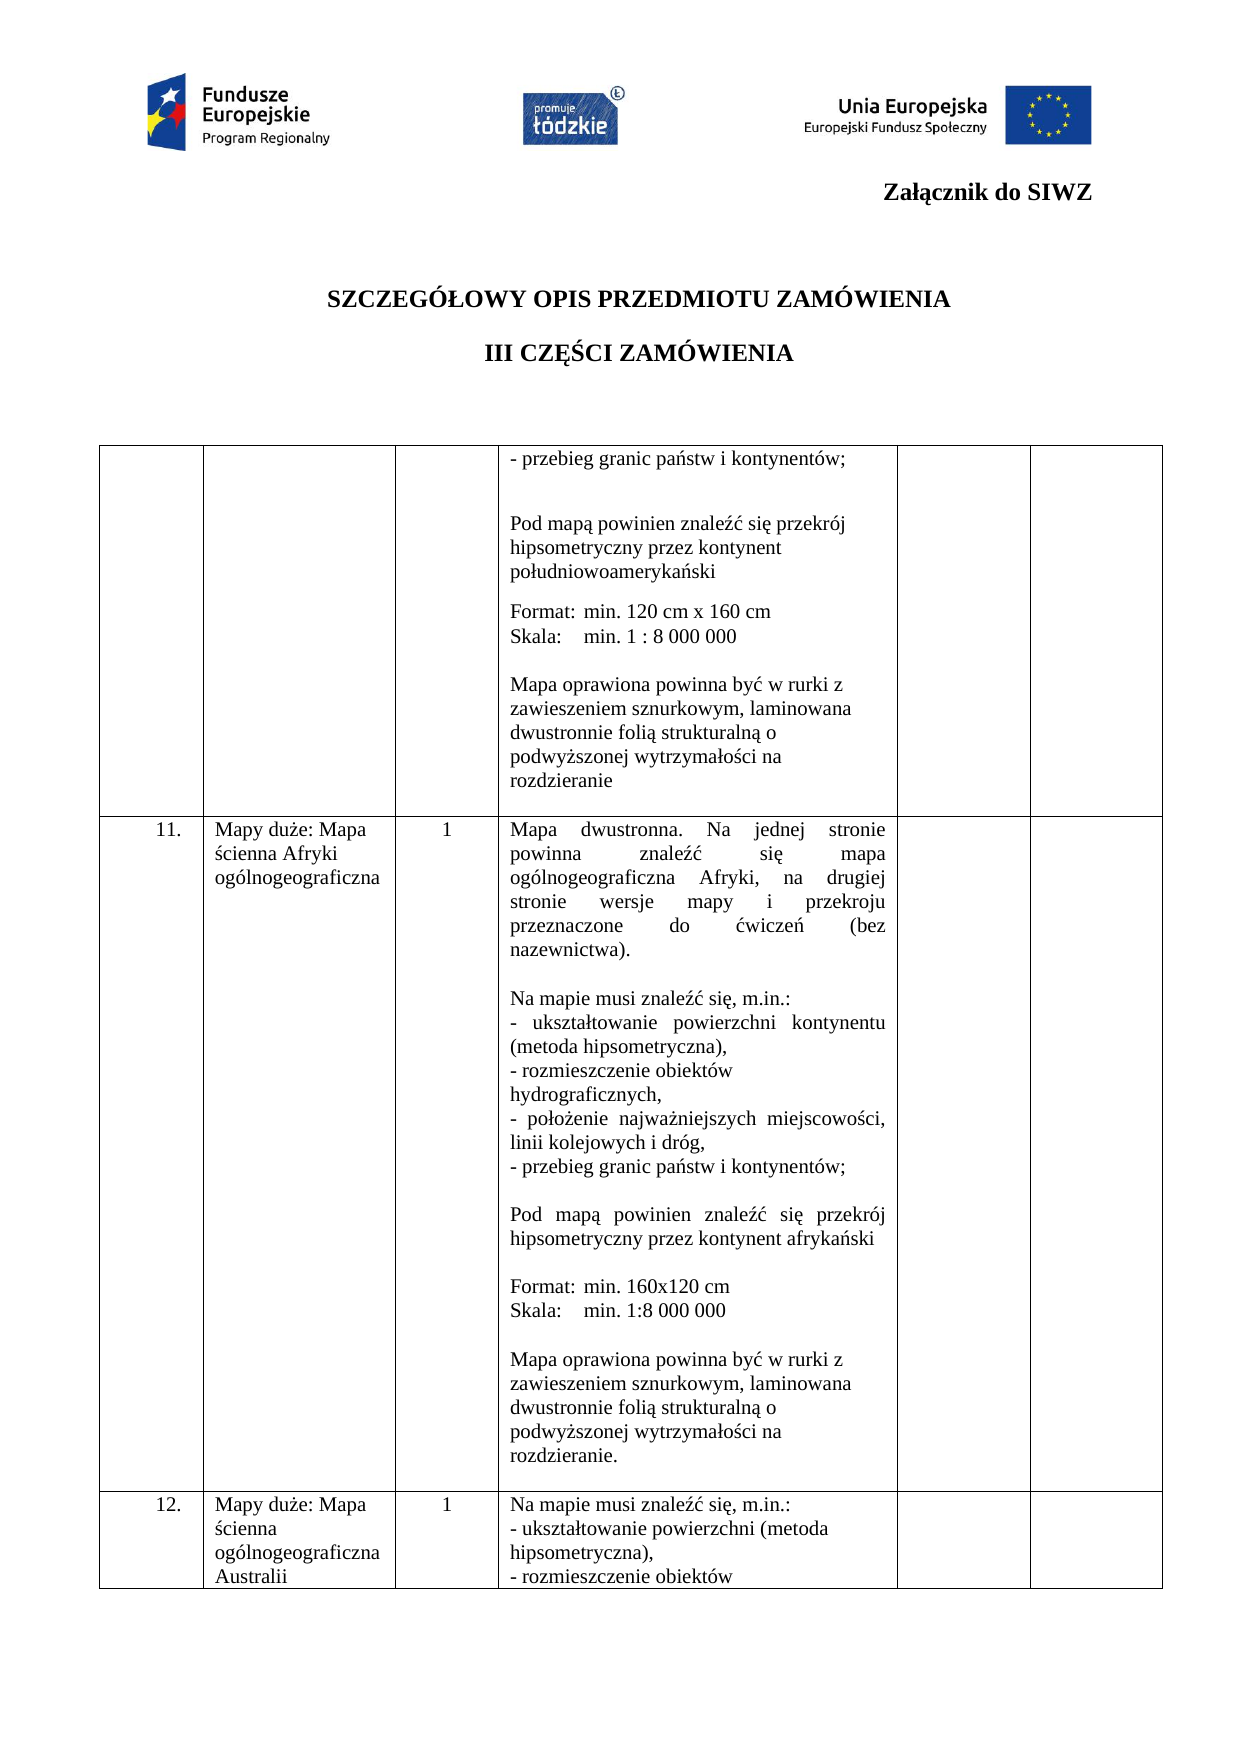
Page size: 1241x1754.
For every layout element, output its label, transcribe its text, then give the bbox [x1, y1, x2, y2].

table_cell [204, 446, 395, 816]
table_cell [1031, 1492, 1162, 1588]
table_cell [100, 817, 203, 1491]
table_cell Mapy duże: Mapa ścienna Afryki ogólnogeograficzna [204, 817, 395, 1491]
table_cell 1 [396, 817, 498, 1491]
table_cell 1 [396, 1492, 498, 1588]
table_cell [100, 446, 203, 816]
table_cell Mapy duże: Mapa ścienna ogólnogeograficzna Australii [204, 1492, 395, 1588]
table_cell [898, 817, 1030, 1491]
table_cell [898, 446, 1030, 816]
table_cell - przebieg granic państw i kontynentów; Pod mapą powinien znaleźć się przekrój hipsometryczny przez kontynent południowoamerykański Format: min. 120 cm x 160 cm Skala: min. 1 : 8 000 000 Mapa oprawiona powinna być w rurki z zawieszeniem sznurkowym, laminowana dwustronnie folią strukturalną o podwyższonej wytrzymałości na rozdzieranie [499, 446, 897, 816]
table_cell [1031, 817, 1162, 1491]
table_cell [100, 1492, 203, 1588]
table_cell Mapa dwustronna. Na jednej stronie powinna znaleźć się mapa ogólnogeograficzna Afryki, na drugiej stronie wersje mapy i przekroju przeznaczone do ćwiczeń (bez nazewnictwa). Na mapie musi znaleźć się, m.in.: - ukształtowanie powierzchni kontynentu (metoda hipsometryczna), - rozmieszczenie obiektów hydrograficznych, - położenie najważniejszych miejscowości, linii kolejowych i dróg, - przebieg granic państw i kontynentów; Pod mapą powinien znaleźć się przekrój hipsometryczny przez kontynent afrykański Format: min. 160x120 cm Skala: min. 1:8 000 000 Mapa oprawiona powinna być w rurki z zawieszeniem sznurkowym, laminowana dwustronnie folią strukturalną o podwyższonej wytrzymałości na rozdzieranie. [499, 817, 897, 1491]
table_cell Na mapie musi znaleźć się, m.in.: - ukształtowanie powierzchni (metoda hipsometryczna), - rozmieszczenie obiektów [499, 1492, 897, 1588]
table_cell [1031, 446, 1162, 816]
table_cell [898, 1492, 1030, 1588]
table_cell [396, 446, 498, 816]
